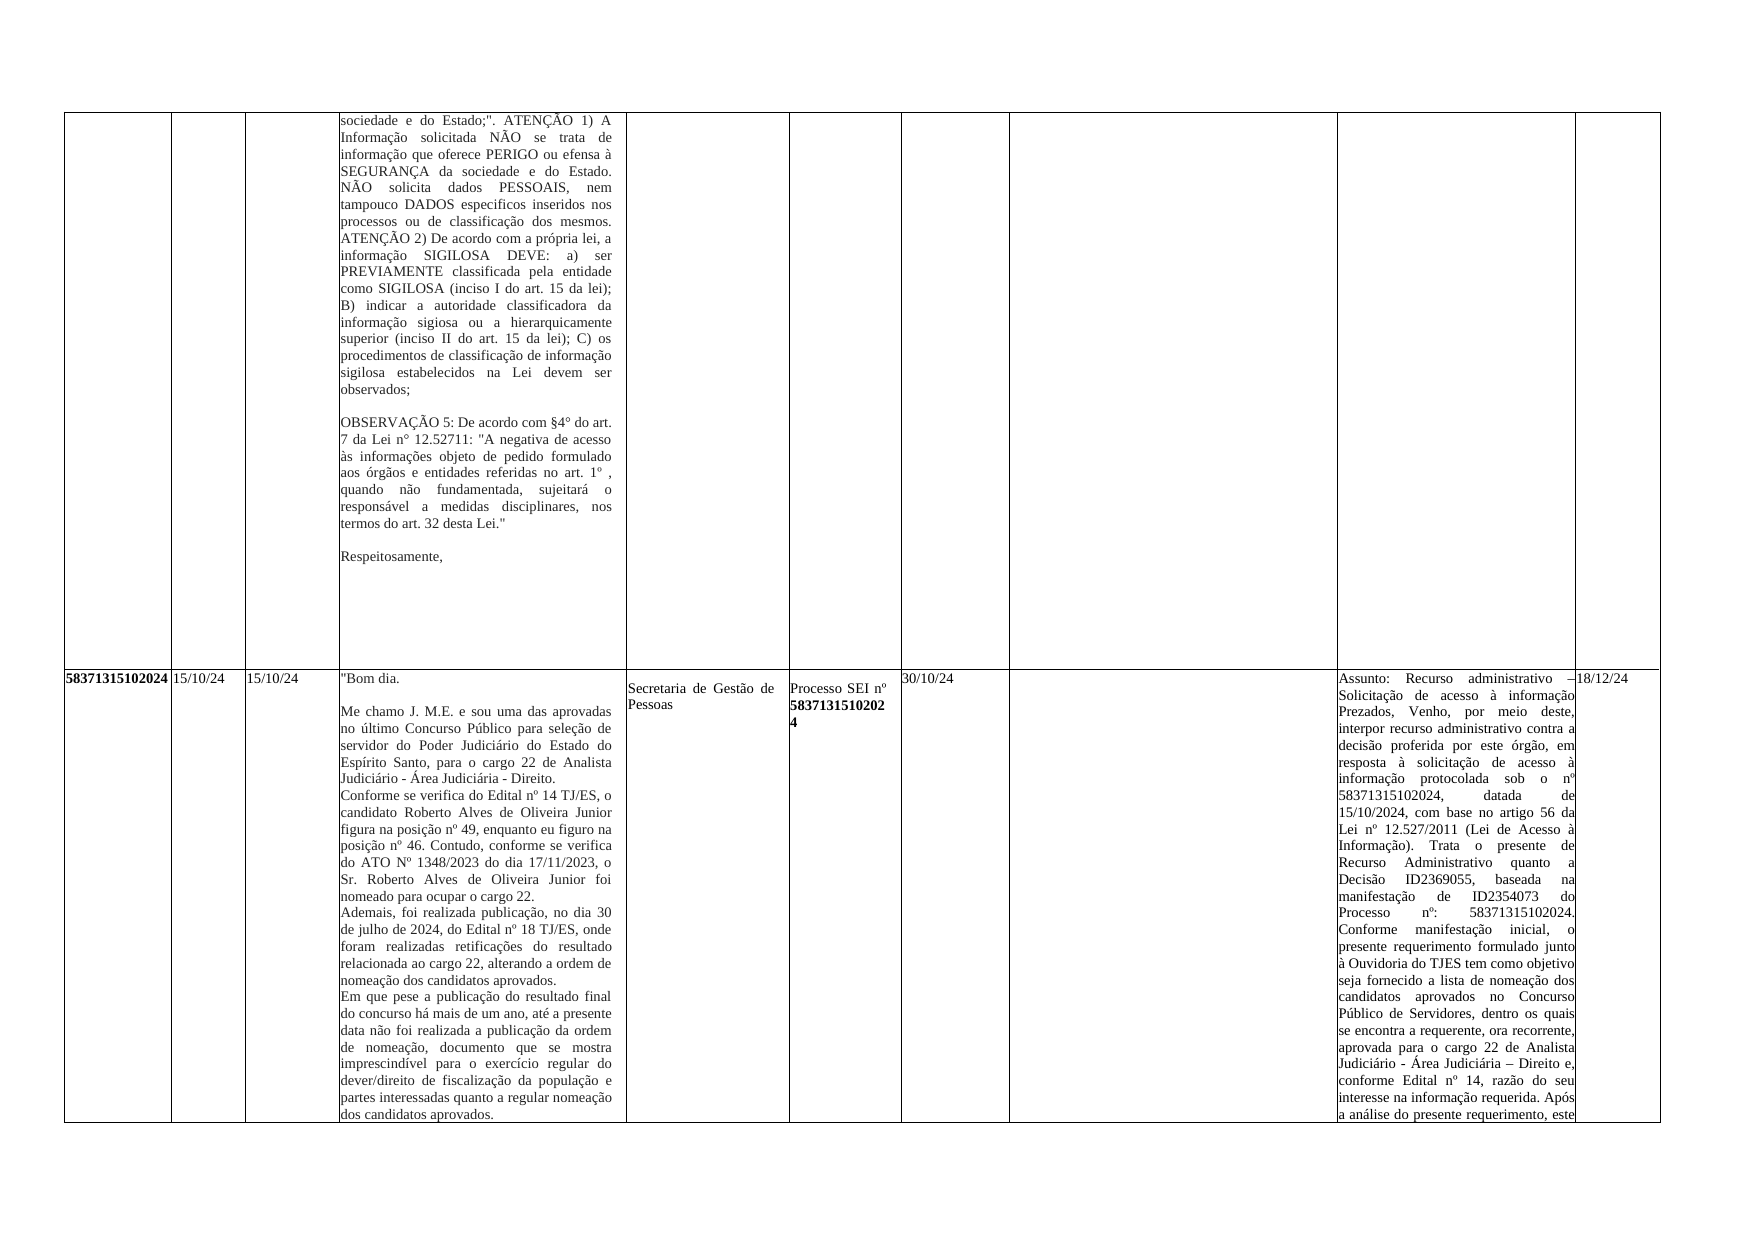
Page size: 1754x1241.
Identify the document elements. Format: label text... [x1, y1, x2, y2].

table_cell 15/10/24 [172, 670, 245, 1122]
table_cell 15/10/24 [246, 670, 339, 1122]
table_cell [1010, 670, 1337, 1122]
table_cell [65, 113, 171, 669]
table_cell sociedade e do Estado;". ATENÇÃO 1) A Informação solicitada NÃO se trata de informação que oferece PERIGO ou efensa à SEGURANÇA da sociedade e do Estado. NÃO solicita dados PESSOAIS, nem tampouco DADOS especificos inseridos nos processos ou de classificação dos mesmos. ATENÇÃO 2) De acordo com a própria lei, a informação SIGILOSA DEVE: a) ser PREVIAMENTE classificada pela entidade como SIGILOSA (inciso I do art. 15 da lei); B) indicar a autoridade classificadora da informação sigiosa ou a hierarquicamente superior (inciso II do art. 15 da lei); C) os procedimentos de classificação de informação sigilosa estabelecidos na Lei devem ser observados; OBSERVAÇÃO 5: De acordo com §4° do art. 7 da Lei n° 12.52711: "A negativa de acesso às informações objeto de pedido formulado aos órgãos e entidades referidas no art. 1º , quando não fundamentada, sujeitará o responsável a medidas disciplinares, nos termos do art. 32 desta Lei." Respeitosamente, [340, 113, 626, 669]
table_cell 58371315102024 [65, 670, 171, 1122]
table_cell [1338, 113, 1575, 669]
table_cell [790, 113, 901, 669]
table_cell Assunto: Recurso administrativo – Solicitação de acesso à informação Prezados, Venho, por meio deste, interpor recurso administrativo contra a decisão proferida por este órgão, em resposta à solicitação de acesso à informação protocolada sob o nº 58371315102024, datada de 15/10/2024, com base no artigo 56 da Lei nº 12.527/2011 (Lei de Acesso à Informação). Trata o presente de Recurso Administrativo quanto a Decisão ID2369055, baseada na manifestação de ID2354073 do Processo nº: 58371315102024. Conforme manifestação inicial, o presente requerimento formulado junto à Ouvidoria do TJES tem como objetivo seja fornecido a lista de nomeação dos candidatos aprovados no Concurso Público de Servidores, dentro os quais se encontra a requerente, ora recorrente, aprovada para o cargo 22 de Analista Judiciário - Área Judiciária – Direito e, conforme Edital nº 14, razão do seu interesse na informação requerida. Após a análise do presente requerimento, este [1338, 670, 1575, 1122]
table_cell [1010, 113, 1337, 669]
table_cell [1576, 113, 1660, 669]
table_cell "Bom dia. Me chamo J. M.E. e sou uma das aprovadas no último Concurso Público para seleção de servidor do Poder Judiciário do Estado do Espírito Santo, para o cargo 22 de Analista Judiciário - Área Judiciária - Direito. Conforme se verifica do Edital nº 14 TJ/ES, o candidato Roberto Alves de Oliveira Junior figura na posição nº 49, enquanto eu figuro na posição nº 46. Contudo, conforme se verifica do ATO Nº 1348/2023 do dia 17/11/2023, o Sr. Roberto Alves de Oliveira Junior foi nomeado para ocupar o cargo 22. Ademais, foi realizada publicação, no dia 30 de julho de 2024, do Edital nº 18 TJ/ES, onde foram realizadas retificações do resultado relacionada ao cargo 22, alterando a ordem de nomeação dos candidatos aprovados. Em que pese a publicação do resultado final do concurso há mais de um ano, até a presente data não foi realizada a publicação da ordem de nomeação, documento que se mostra imprescindível para o exercício regular do dever/direito de fiscalização da população e partes interessadas quanto a regular nomeação dos candidatos aprovados. [340, 670, 626, 1122]
table_cell Secretaria de Gestão de Pessoas [627, 670, 789, 1122]
table_cell [902, 113, 1009, 669]
table_cell [172, 113, 245, 669]
table_cell Processo SEI nº 58371315102024 [790, 670, 901, 1122]
table_cell [246, 113, 339, 669]
table_cell 30/10/24 [902, 670, 1009, 1122]
table_cell [627, 113, 789, 669]
table_cell 18/12/24 [1576, 669, 1660, 1122]
